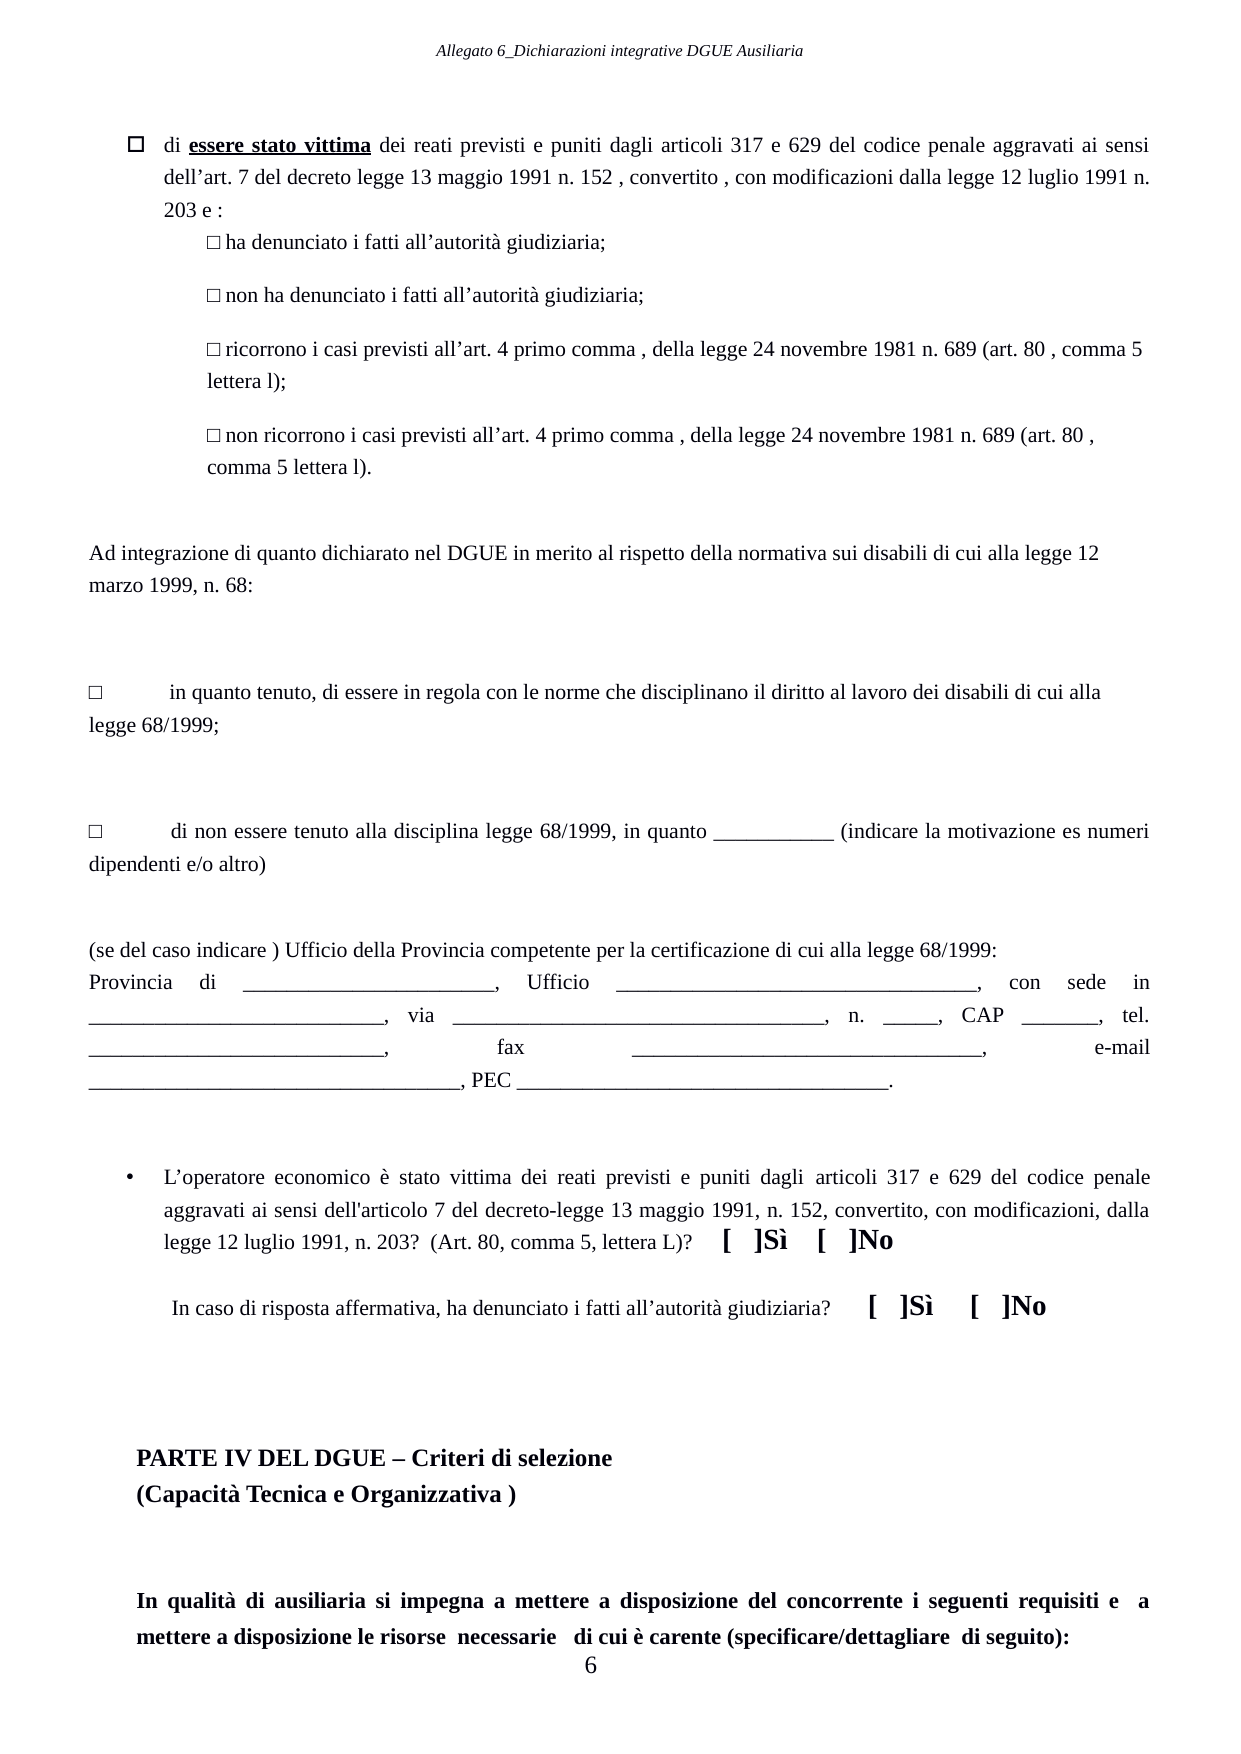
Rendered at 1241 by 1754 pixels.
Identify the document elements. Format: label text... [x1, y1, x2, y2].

list □ ricorrono i casi previsti all’art. 4 primo comma , della legge 24 novembre 1981 n. 689 (art. 80 , comma 5 lettera l); [207, 328, 1151, 393]
text In qualità di ausiliaria si impegna a mettere a disposizione del concorrente i seguenti requisiti e a mettere a disposizione le risorse necessarie di cui è carente (specificare/dettagliare di seguito): [136, 1578, 1151, 1649]
list di essere stato vittima dei reati previsti e puniti dagli articoli 317 e 629 del codice penale aggravati ai sensi dell’art. 7 del decreto legge 13 maggio 1991 n. 152 , convertito , con modificazioni dalla legge 12 luglio 1991 n. 203 e : [126, 124, 1151, 222]
list Ad integrazione di quanto dichiarato nel DGUE in merito al rispetto della normativa sui disabili di cui alla legge 12 marzo 1999, n. 68: [89, 533, 1151, 598]
text (se del caso indicare ) Ufficio della Provincia competente per la certificazione di cui alla legge 68/1999: [89, 929, 1151, 962]
list L’operatore economico è stato vittima dei reati previsti e puniti dagli articoli 317 e 629 del codice penale aggravati ai sensi dell'articolo 7 del decreto-legge 13 maggio 1991, n. 152, convertito, con modificazioni, dalla legge 12 luglio 1991, n. 203? (Art. 80, comma 5, lettera L)? [ ]Sì [ ]No [126, 1157, 1151, 1255]
list □ ha denunciato i fatti all’autorità giudiziaria; [165, 222, 1151, 254]
text In caso di risposta affermativa, ha denunciato i fatti all’autorità giudiziaria? [ ]Sì [ ]No [171, 1288, 1151, 1321]
text Provincia di _______________________, Ufficio _________________________________, con sede in ___________________________, via __________________________________, n. _____, CAP _______, tel. ___________________________, fax ________________________________, e-mail __________________________________, PEC __________________________________. [89, 962, 1151, 1092]
list □ non ricorrono i casi previsti all’art. 4 primo comma , della legge 24 novembre 1981 n. 689 (art. 80 , comma 5 lettera l). [207, 414, 1151, 479]
list □ non ha denunciato i fatti all’autorità giudiziaria; [207, 275, 1151, 308]
text PARTE IV DEL DGUE – Criteri di selezione [136, 1437, 1151, 1472]
text (Capacità Tecnica e Organizzativa ) [136, 1472, 1151, 1507]
list □ di non essere tenuto alla disciplina legge 68/1999, in quanto ___________ (indicare la motivazione es numeri dipendenti e/o altro) [89, 811, 1151, 876]
list □ in quanto tenuto, di essere in regola con le norme che disciplinano il diritto al lavoro dei disabili di cui alla legge 68/1999; [89, 672, 1151, 737]
